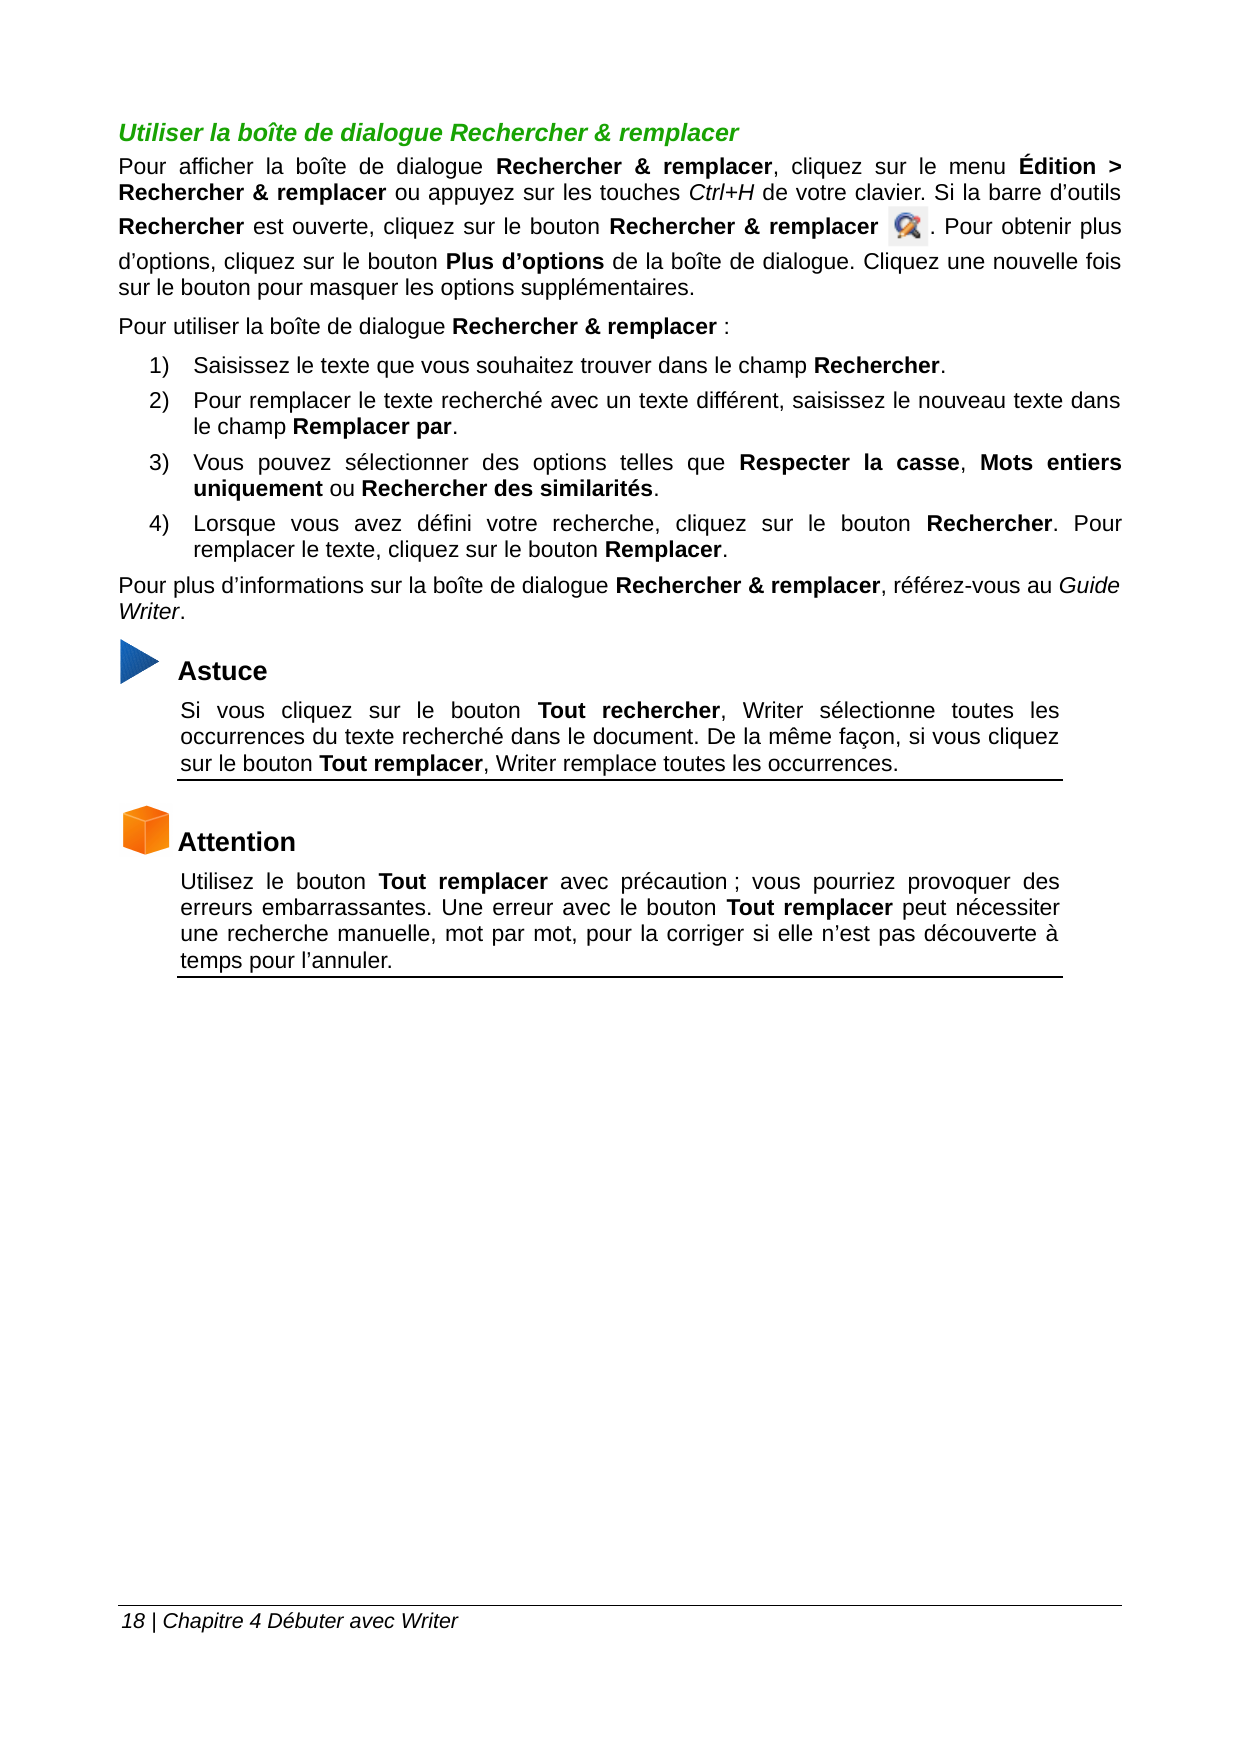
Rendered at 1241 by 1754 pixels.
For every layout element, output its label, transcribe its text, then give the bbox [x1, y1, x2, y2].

subtitle Attention [118, 802, 1122, 857]
list Lorsque vous avez défini votre recherche, cliquez sur le bouton Rechercher. Pour remplacer le texte, cliquez sur le bouton Remplacer. [169, 510, 1122, 563]
subtitle Astuce [118, 637, 1122, 686]
text Si vous cliquez sur le bouton Tout rechercher, Writer sélectionne toutes les occurrences du texte recherché dans le document. De la même façon, si vous cliquez sur le bouton Tout remplacer, Writer remplace toutes les occurrences. [177, 694, 1063, 779]
text Utilisez le bouton Tout remplacer avec précaution ; vous pourriez provoquer des erreurs embarrassantes. Une erreur avec le bouton Tout remplacer peut nécessiter une recherche manuelle, mot par mot, pour la corriger si elle n’est pas découverte à temps pour l’annuler. [177, 865, 1063, 976]
subtitle Utiliser la boîte de dialogue Rechercher & remplacer [118, 118, 1122, 147]
list Pour remplacer le texte recherché avec un texte différent, saisissez le nouveau texte dans le champ Remplacer par. [169, 387, 1122, 440]
picture [887, 205, 930, 248]
text Pour afficher la boîte de dialogue Rechercher & remplacer, cliquez sur le menu Édition > Rechercher & remplacer ou appuyez sur les touches Ctrl+H de votre clavier. Si la barre d’outils Rechercher est ouverte, cliquez sur le bouton Rechercher & remplacer . Pour obtenir plus d’options, cliquez sur le bouton Plus d’options de la boîte de dialogue. Cliquez une nouvelle fois sur le bouton pour masquer les options supplémentaires. [118, 153, 1122, 300]
picture [119, 803, 173, 857]
text Pour plus d’informations sur la boîte de dialogue Rechercher & remplacer, référez-vous au Guide Writer. [118, 572, 1122, 624]
list Saisissez le texte que vous souhaitez trouver dans le champ Rechercher. [169, 352, 1122, 378]
list Vous pouvez sélectionner des options telles que Respecter la casse, Mots entiers uniquement ou Rechercher des similarités. [169, 448, 1122, 501]
text Pour utiliser la boîte de dialogue Rechercher & remplacer : [118, 313, 1122, 339]
